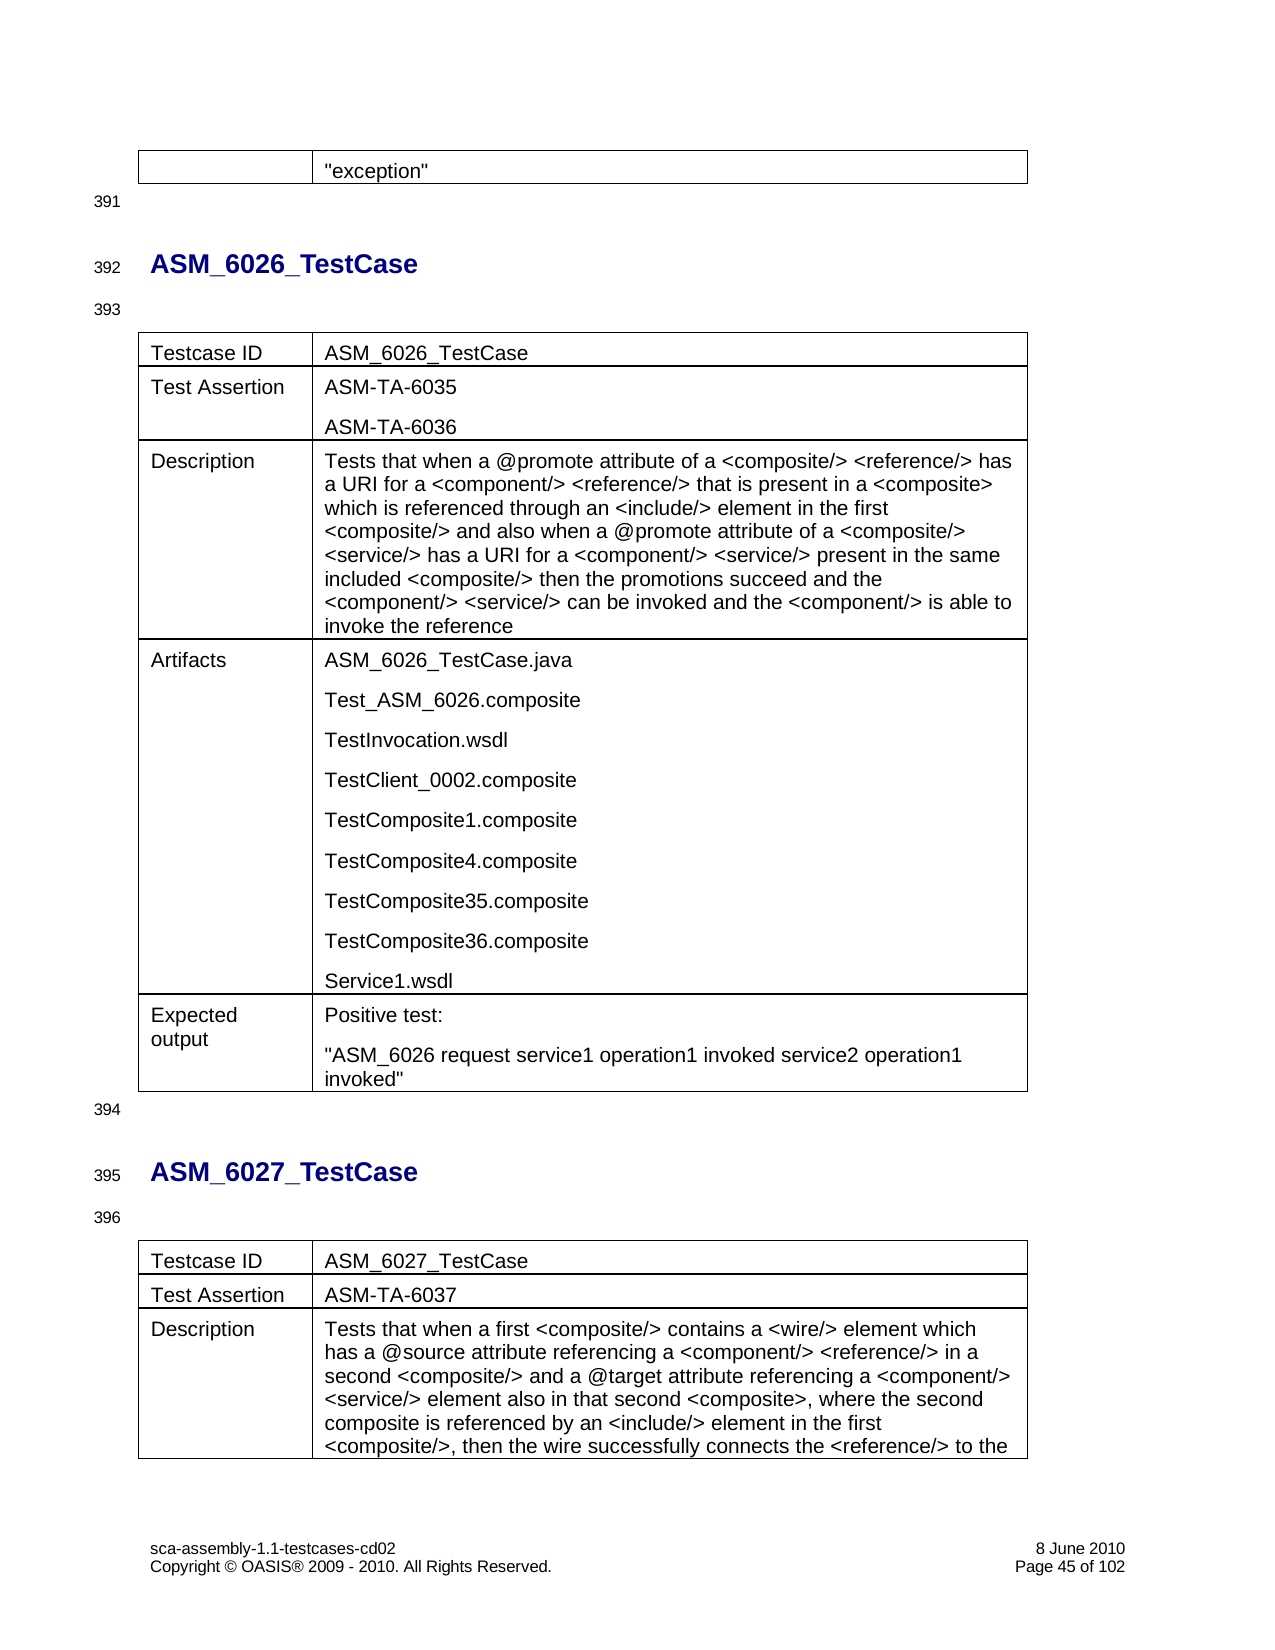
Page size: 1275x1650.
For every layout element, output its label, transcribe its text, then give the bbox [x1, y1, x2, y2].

table_cell Expected output [139, 995, 312, 1091]
table_header Testcase ID [139, 1241, 312, 1273]
table_cell Description [139, 1309, 312, 1458]
subtitle ASM_6026_TestCase [150, 249, 1125, 279]
table_cell ASM-TA-6037 [313, 1275, 1027, 1307]
table_cell "exception" [313, 151, 1027, 183]
table_cell Positive test: "ASM_6026 request service1 operation1 invoked service2 operation1 invoked" [313, 995, 1027, 1091]
table_cell Artifacts [139, 640, 312, 993]
table_header Testcase ID [139, 333, 312, 365]
table_cell ASM_6026_TestCase.java Test_ASM_6026.composite TestInvocation.wsdl TestClient_0002.composite TestComposite1.composite TestComposite4.composite TestComposite35.composite TestComposite36.composite Service1.wsdl [313, 640, 1027, 993]
table_cell Test Assertion [139, 367, 312, 439]
table_header ASM_6027_TestCase [313, 1241, 1027, 1273]
table_cell [139, 151, 312, 183]
table_cell Tests that when a first <composite/> contains a <wire/> element which has a @source attribute referencing a <component/> <reference/> in a second <composite/> and a @target attribute referencing a <component/> <service/> element also in that second <composite>, where the second composite is referenced by an <include/> element in the first <composite/>, then the wire successfully connects the <reference/> to the [313, 1309, 1027, 1458]
table_header ASM_6026_TestCase [313, 333, 1027, 365]
table_cell Description [139, 441, 312, 638]
table_cell ASM-TA-6035 ASM-TA-6036 [313, 367, 1027, 439]
table_cell Test Assertion [139, 1275, 312, 1307]
subtitle ASM_6027_TestCase [150, 1157, 1125, 1187]
table_cell Tests that when a @promote attribute of a <composite/> <reference/> has a URI for a <component/> <reference/> that is present in a <composite> which is referenced through an <include/> element in the first <composite/> and also when a @promote attribute of a <composite/> <service/> has a URI for a <component/> <service/> present in the same included <composite/> then the promotions succeed and the <component/> <service/> can be invoked and the <component/> is able to invoke the reference [313, 441, 1027, 638]
